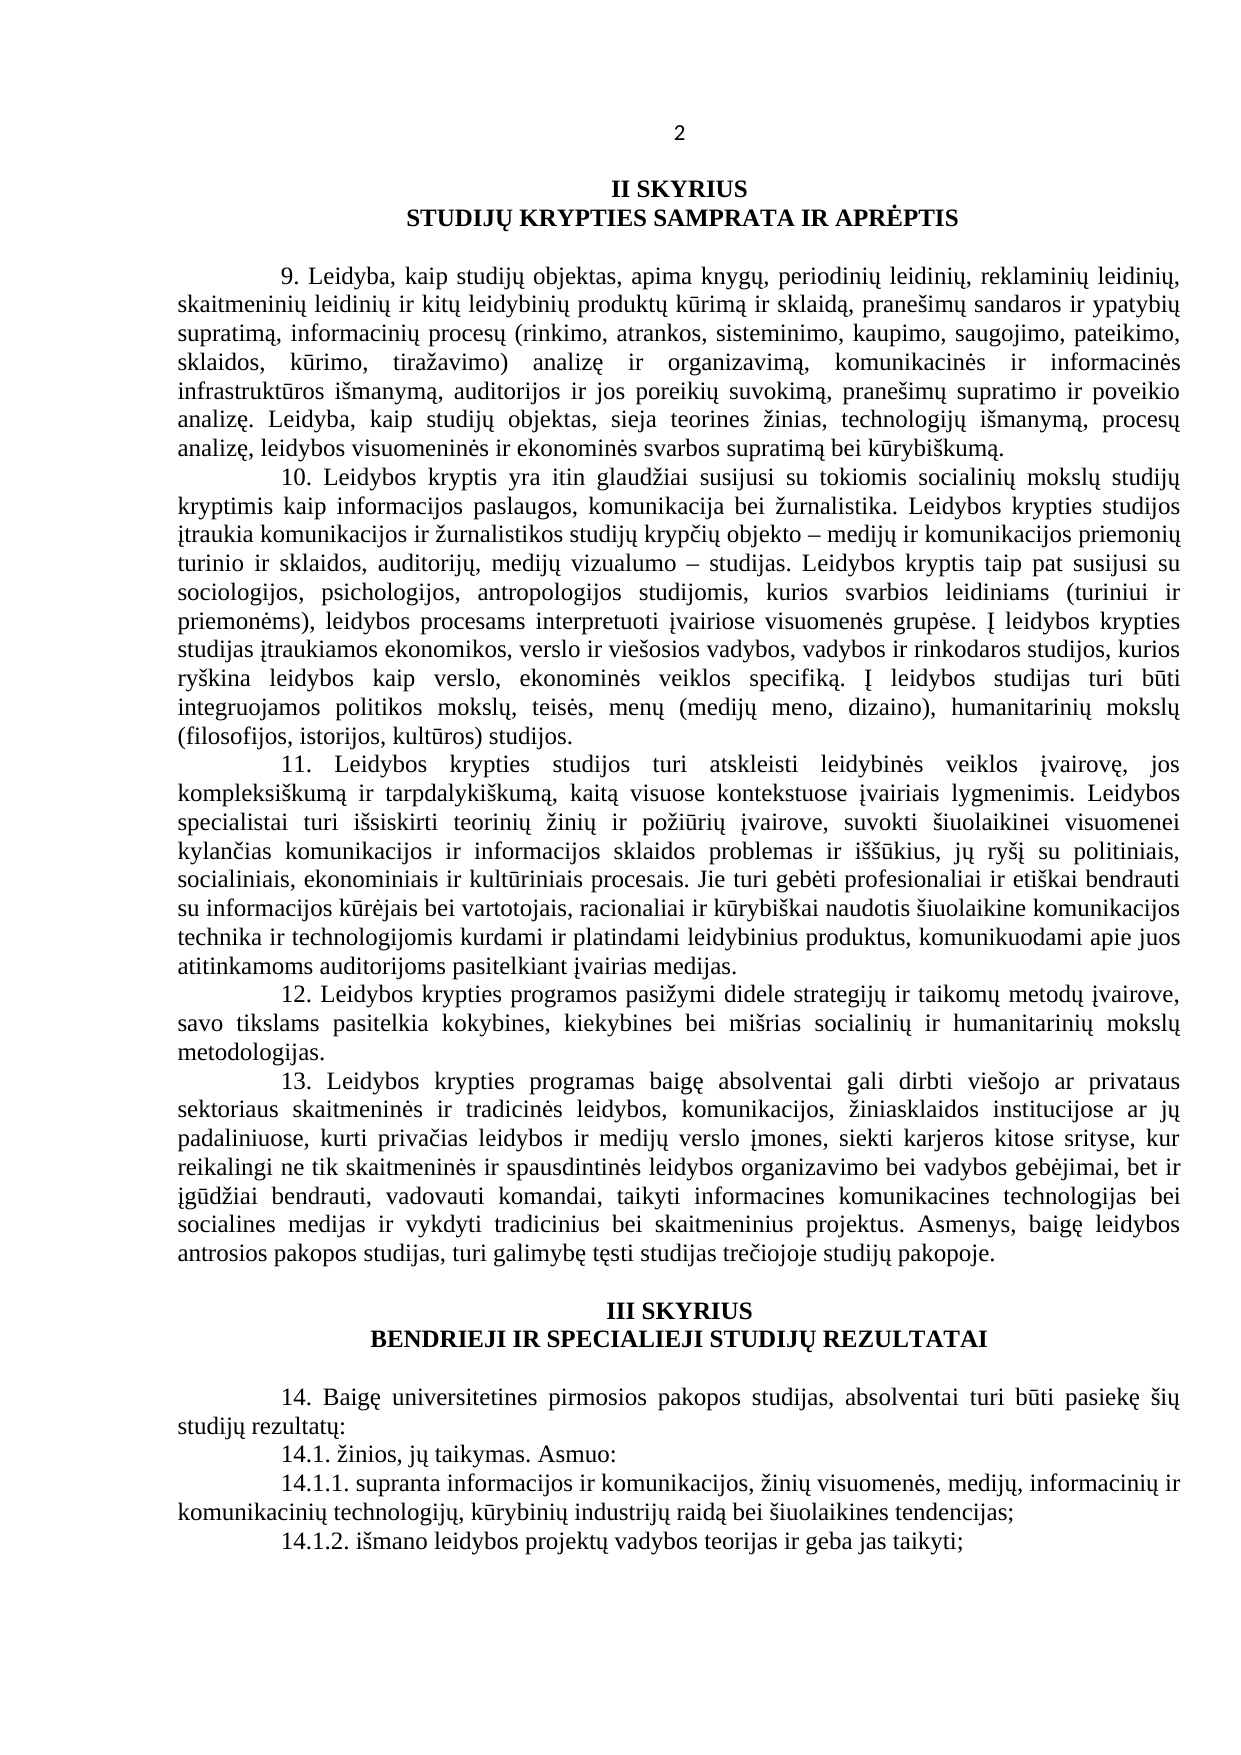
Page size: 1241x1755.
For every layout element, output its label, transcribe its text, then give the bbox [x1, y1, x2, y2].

text 14.1. žinios, jų taikymas. Asmuo: [177, 1439, 1181, 1468]
text II SKYRIUS [177, 174, 1181, 203]
text 9. Leidyba, kaip studijų objektas, apima knygų, periodinių leidinių, reklaminių leidinių, skaitmeninių leidinių ir kitų leidybinių produktų kūrimą ir sklaidą, pranešimų sandaros ir ypatybių supratimą, informacinių procesų (rinkimo, atrankos, sisteminimo, kaupimo, saugojimo, pateikimo, sklaidos, kūrimo, tiražavimo) analizę ir organizavimą, komunikacinės ir informacinės infrastruktūros išmanymą, auditorijos ir jos poreikių suvokimą, pranešimų supratimo ir poveikio analizę. Leidyba, kaip studijų objektas, sieja teorines žinias, technologijų išmanymą, procesų analizę, leidybos visuomeninės ir ekonominės svarbos supratimą bei kūrybiškumą. [177, 261, 1181, 462]
text III SKYRIUS [177, 1296, 1181, 1324]
text BENDRIEJI IR SPECIALIEJI STUDIJŲ REZULTATAI [177, 1324, 1181, 1353]
text 13. Leidybos krypties programas baigę absolventai gali dirbti viešojo ar privataus sektoriaus skaitmeninės ir tradicinės leidybos, komunikacijos, žiniasklaidos institucijose ar jų padaliniuose, kurti privačias leidybos ir medijų verslo įmones, siekti karjeros kitose srityse, kur reikalingi ne tik skaitmeninės ir spausdintinės leidybos organizavimo bei vadybos gebėjimai, bet ir įgūdžiai bendrauti, vadovauti komandai, taikyti informacines komunikacines technologijas bei socialines medijas ir vykdyti tradicinius bei skaitmeninius projektus. Asmenys, baigę leidybos antrosios pakopos studijas, turi galimybę tęsti studijas trečiojoje studijų pakopoje. [177, 1066, 1181, 1267]
text 14.1.2. išmano leidybos projektų vadybos teorijas ir geba jas taikyti; [177, 1526, 1181, 1554]
text 11. Leidybos krypties studijos turi atskleisti leidybinės veiklos įvairovę, jos kompleksiškumą ir tarpdalykiškumą, kaitą visuose kontekstuose įvairiais lygmenimis. Leidybos specialistai turi išsiskirti teorinių žinių ir požiūrių įvairove, suvokti šiuolaikinei visuomenei kylančias komunikacijos ir informacijos sklaidos problemas ir iššūkius, jų ryšį su politiniais, socialiniais, ekonominiais ir kultūriniais procesais. Jie turi gebėti profesionaliai ir etiškai bendrauti su informacijos kūrėjais bei vartotojais, racionaliai ir kūrybiškai naudotis šiuolaikine komunikacijos technika ir technologijomis kurdami ir platindami leidybinius produktus, komunikuodami apie juos atitinkamoms auditorijoms pasitelkiant įvairias medijas. [177, 749, 1181, 979]
text 10. Leidybos kryptis yra itin glaudžiai susijusi su tokiomis socialinių mokslų studijų kryptimis kaip informacijos paslaugos, komunikacija bei žurnalistika. Leidybos krypties studijos įtraukia komunikacijos ir žurnalistikos studijų krypčių objekto – medijų ir komunikacijos priemonių turinio ir sklaidos, auditorijų, medijų vizualumo – studijas. Leidybos kryptis taip pat susijusi su sociologijos, psichologijos, antropologijos studijomis, kurios svarbios leidiniams (turiniui ir priemonėms), leidybos procesams interpretuoti įvairiose visuomenės grupėse. Į leidybos krypties studijas įtraukiamos ekonomikos, verslo ir viešosios vadybos, vadybos ir rinkodaros studijos, kurios ryškina leidybos kaip verslo, ekonominės veiklos specifiką. Į leidybos studijas turi būti integruojamos politikos mokslų, teisės, menų (medijų meno, dizaino), humanitarinių mokslų (filosofijos, istorijos, kultūros) studijos. [177, 462, 1181, 749]
text 14.1.1. supranta informacijos ir komunikacijos, žinių visuomenės, medijų, informacinių ir komunikacinių technologijų, kūrybinių industrijų raidą bei šiuolaikines tendencijas; [177, 1468, 1181, 1526]
text 12. Leidybos krypties programos pasižymi didele strategijų ir taikomų metodų įvairove, savo tikslams pasitelkia kokybines, kiekybines bei mišrias socialinių ir humanitarinių mokslų metodologijas. [177, 979, 1181, 1066]
text 14. Baigę universitetines pirmosios pakopos studijas, absolventai turi būti pasiekę šių studijų rezultatų: [177, 1382, 1181, 1439]
text STUDIJŲ KRYPTIES SAMPRATA IR APRĖPTIS [177, 203, 1181, 232]
